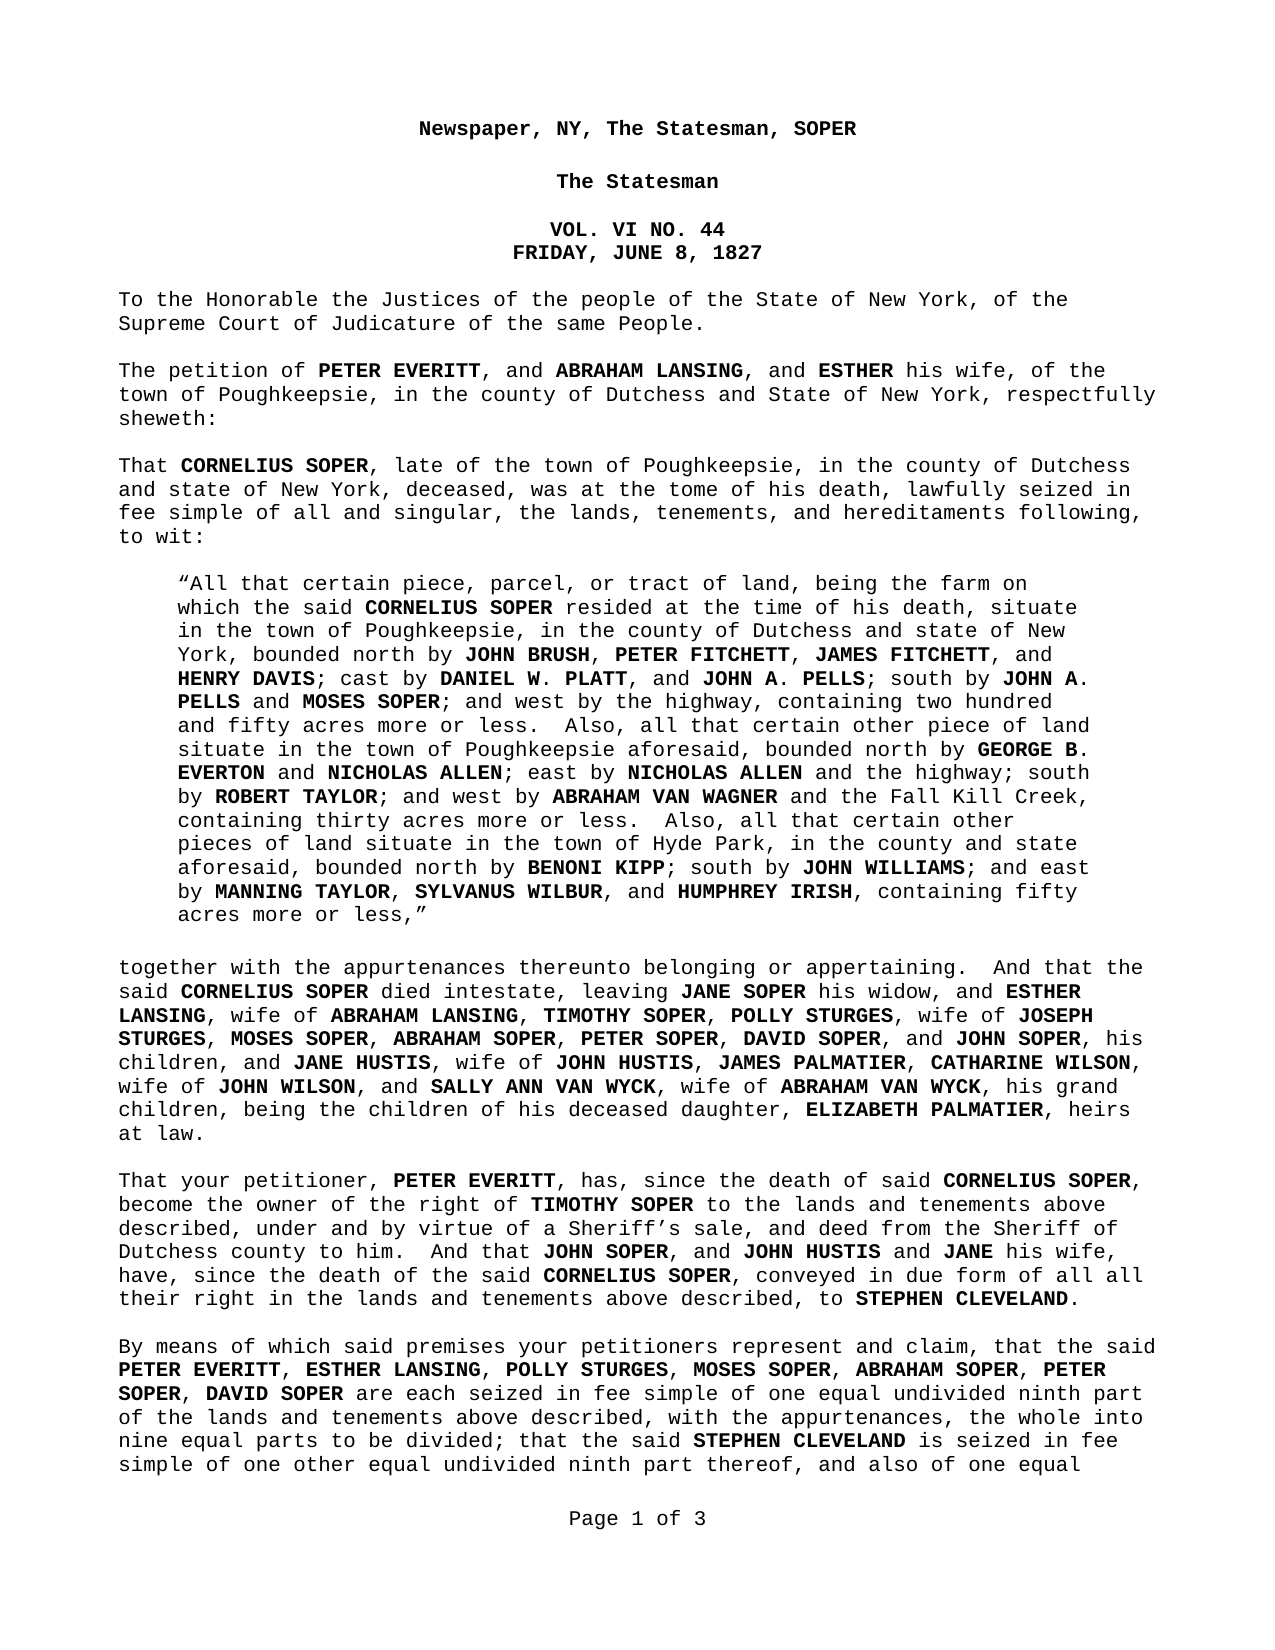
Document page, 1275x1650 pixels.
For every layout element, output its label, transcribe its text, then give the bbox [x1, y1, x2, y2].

text FRIDAY, JUNE 8, 1827 [118, 242, 1157, 266]
text That your petitioner, Peter Everitt, has, since the death of said Cornelius Soper, become the owner of the right of Timothy Soper to the lands and tenements above described, under and by virtue of a Sheriff’s sale, and deed from the Sheriff of Dutchess county to him. And that John Soper, and John Hustis and Jane his wife, have, since the death of the said Cornelius Soper, conveyed in due form of all all their right in the lands and tenements above described, to Stephen Cleveland. [118, 1170, 1157, 1312]
text That Cornelius Soper, late of the town of Poughkeepsie, in the county of Dutchess and state of New York, deceased, was at the tome of his death, lawfully seized in fee simple of all and singular, the lands, tenements, and hereditaments following, to wit: [118, 455, 1157, 549]
text The petition of Peter Everitt, and Abraham Lansing, and Esther his wife, of the town of Poughkeepsie, in the county of Dutchess and State of New York, respectfully sheweth: [118, 360, 1157, 431]
text “All that certain piece, parcel, or tract of land, being the farm on which the said Cornelius Soper resided at the time of his death, situate in the town of Poughkeepsie, in the county of Dutchess and state of New York, bounded north by John Brush, Peter Fitchett, James Fitchett, and Henry Davis; cast by Daniel W. Platt, and John A. Pells; south by John A. Pells and Moses Soper; and west by the highway, containing two hundred and fifty acres more or less. Also, all that certain other piece of land situate in the town of Poughkeepsie aforesaid, bounded north by George B. Everton and Nicholas Allen; east by Nicholas Allen and the highway; south by Robert Taylor; and west by Abraham Van Wagner and the Fall Kill Creek, containing thirty acres more or less. Also, all that certain other pieces of land situate in the town of Hyde Park, in the county and state aforesaid, bounded north by Benoni Kipp; south by John Williams; and east by Manning Taylor, Sylvanus Wilbur, and Humphrey Irish, containing fifty acres more or less,” [177, 573, 1098, 928]
text To the Honorable the Justices of the people of the State of New York, of the Supreme Court of Judicature of the same People. [118, 289, 1157, 337]
text The Statesman [118, 171, 1157, 195]
text VOL. VI NO. 44 [118, 218, 1157, 242]
text By means of which said premises your petitioners represent and claim, that the said Peter Everitt, Esther Lansing, Polly Sturges, Moses Soper, Abraham Soper, Peter Soper, David Soper are each seized in fee simple of one equal undivided ninth part of the lands and tenements above described, with the appurtenances, the whole into nine equal parts to be divided; that the said Stephen Cleveland is seized in fee simple of one other equal undivided ninth part thereof, and also of one equal [118, 1336, 1157, 1478]
text together with the appurtenances thereunto belonging or appertaining. And that the said Cornelius Soper died intestate, leaving Jane Soper his widow, and Esther Lansing, wife of Abraham Lansing, Timothy Soper, Polly Sturges, wife of Joseph Sturges, Moses Soper, Abraham Soper, Peter Soper, David Soper, and John Soper, his children, and Jane Hustis, wife of John Hustis, James Palmatier, Catharine Wilson, wife of John Wilson, and Sally Ann Van Wyck, wife of Abraham Van Wyck, his grand children, being the children of his deceased daughter, Elizabeth Palmatier, heirs at law. [118, 957, 1157, 1147]
